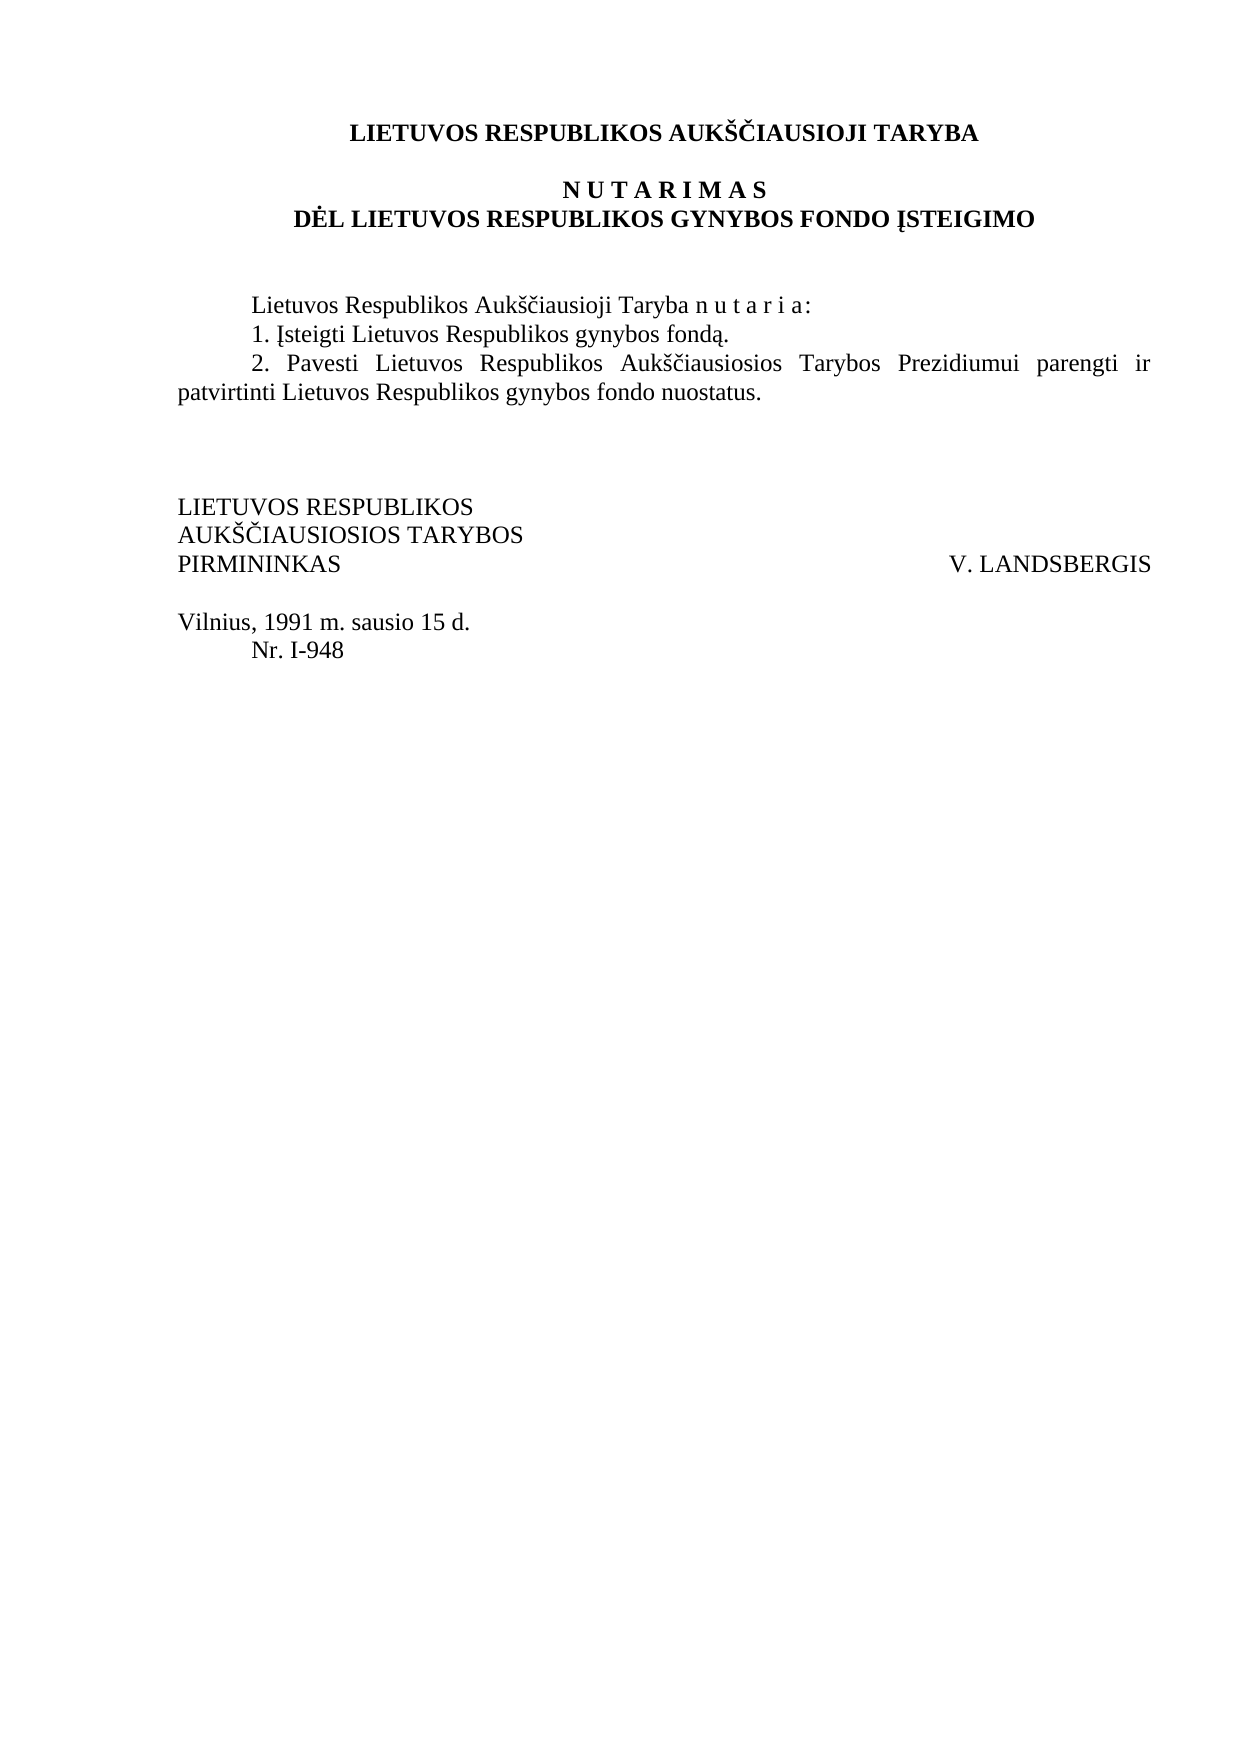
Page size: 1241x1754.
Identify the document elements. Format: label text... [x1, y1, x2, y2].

text N U T A R I M A S [177, 176, 1152, 204]
text LIETUVOS RESPUBLIKOS [177, 492, 1152, 521]
text DĖL LIETUVOS RESPUBLIKOS GYNYBOS FONDO ĮSTEIGIMO [177, 204, 1152, 233]
text PIRMININKAS V. LANDSBERGIS [177, 549, 1152, 578]
text Lietuvos Respublikos Aukščiausioji Taryba nutaria: [177, 291, 1152, 319]
text Vilnius, 1991 m. sausio 15 d. [177, 607, 1152, 636]
text 2. Pavesti Lietuvos Respublikos Aukščiausiosios Tarybos Prezidiumui parengti ir patvirtinti Lietuvos Respublikos gynybos fondo nuostatus. [177, 348, 1152, 406]
text AUKŠČIAUSIOSIOS TARYBOS [177, 521, 1152, 549]
text LIETUVOS RESPUBLIKOS AUKŠČIAUSIOJI TARYBA [177, 118, 1152, 147]
text Nr. I-948 [177, 636, 1152, 664]
text 1. Įsteigti Lietuvos Respublikos gynybos fondą. [177, 319, 1152, 348]
